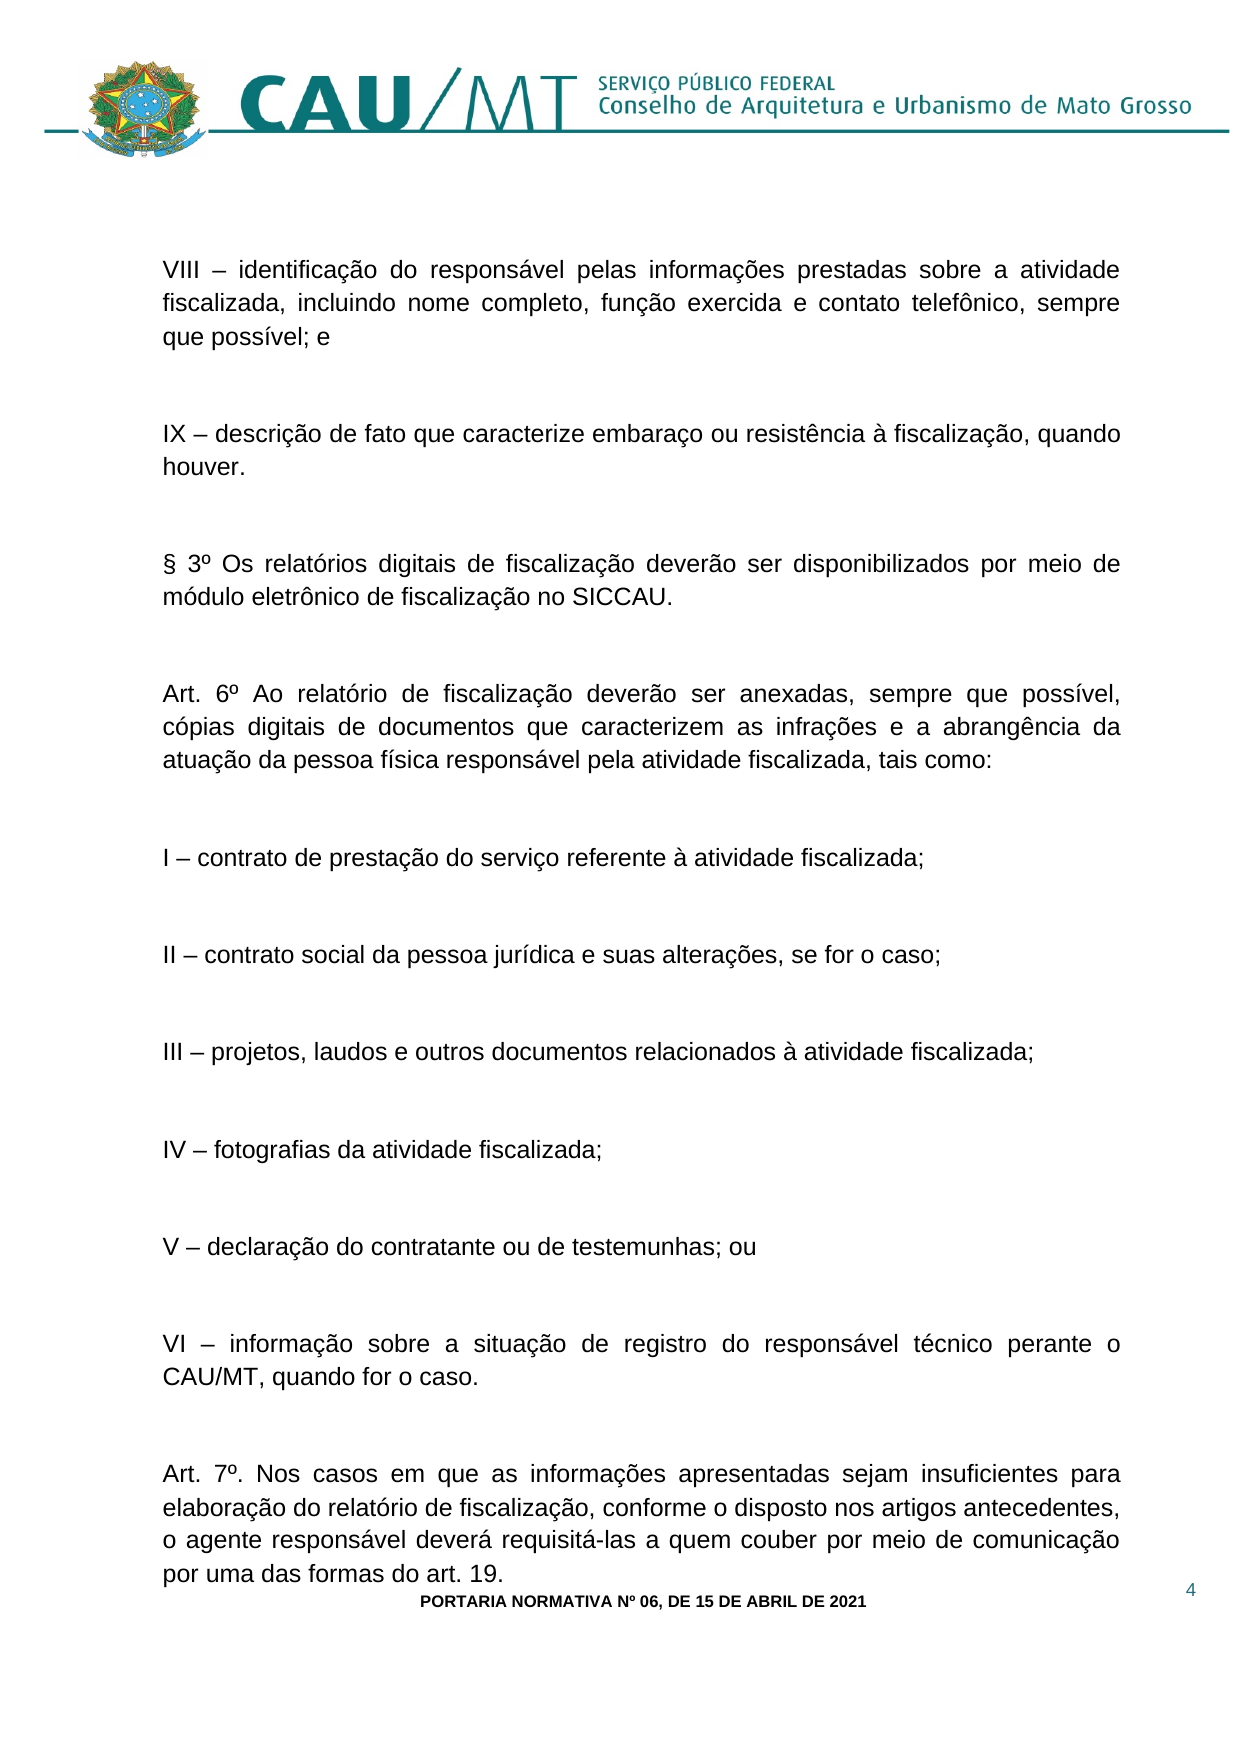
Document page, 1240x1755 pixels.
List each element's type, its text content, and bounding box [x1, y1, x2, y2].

text § 3º Os relatórios digitais de fiscalização deverão ser disponibilizados por meio de módulo eletrônico de fiscalização no SICCAU. [162, 549, 1122, 611]
text IX – descrição de fato que caracterize embaraço ou resistência à fiscalização, quando houver. [162, 419, 1122, 481]
text IV – fotografias da atividade fiscalizada; [162, 1134, 1122, 1163]
text Art. 6º Ao relatório de fiscalização deverão ser anexadas, sempre que possível, cópias digitais de documentos que caracterizem as infrações e a abrangência da atuação da pessoa física responsável pela atividade fiscalizada, tais como: [162, 679, 1122, 774]
text VI – informação sobre a situação de registro do responsável técnico perante o CAU/MT, quando for o caso. [162, 1329, 1122, 1391]
text III – projetos, laudos e outros documentos relacionados à atividade fiscalizada; [162, 1037, 1122, 1066]
text VIII – identificação do responsável pelas informações prestadas sobre a atividade fiscalizada, incluindo nome completo, função exercida e contato telefônico, sempre que possível; e [162, 255, 1122, 350]
text V – declaração do contratante ou de testemunhas; ou [162, 1232, 1122, 1261]
text Art. 7º. Nos casos em que as informações apresentadas sejam insuficientes para elaboração do relatório de fiscalização, conforme o disposto nos artigos antecedentes, o agente responsável deverá requisitá-las a quem couber por meio de comunicação por uma das formas do art. 19. [162, 1459, 1122, 1587]
text I – contrato de prestação do serviço referente à atividade fiscalizada; [162, 843, 1122, 871]
text II – contrato social da pessoa jurídica e suas alterações, se for o caso; [162, 940, 1122, 969]
